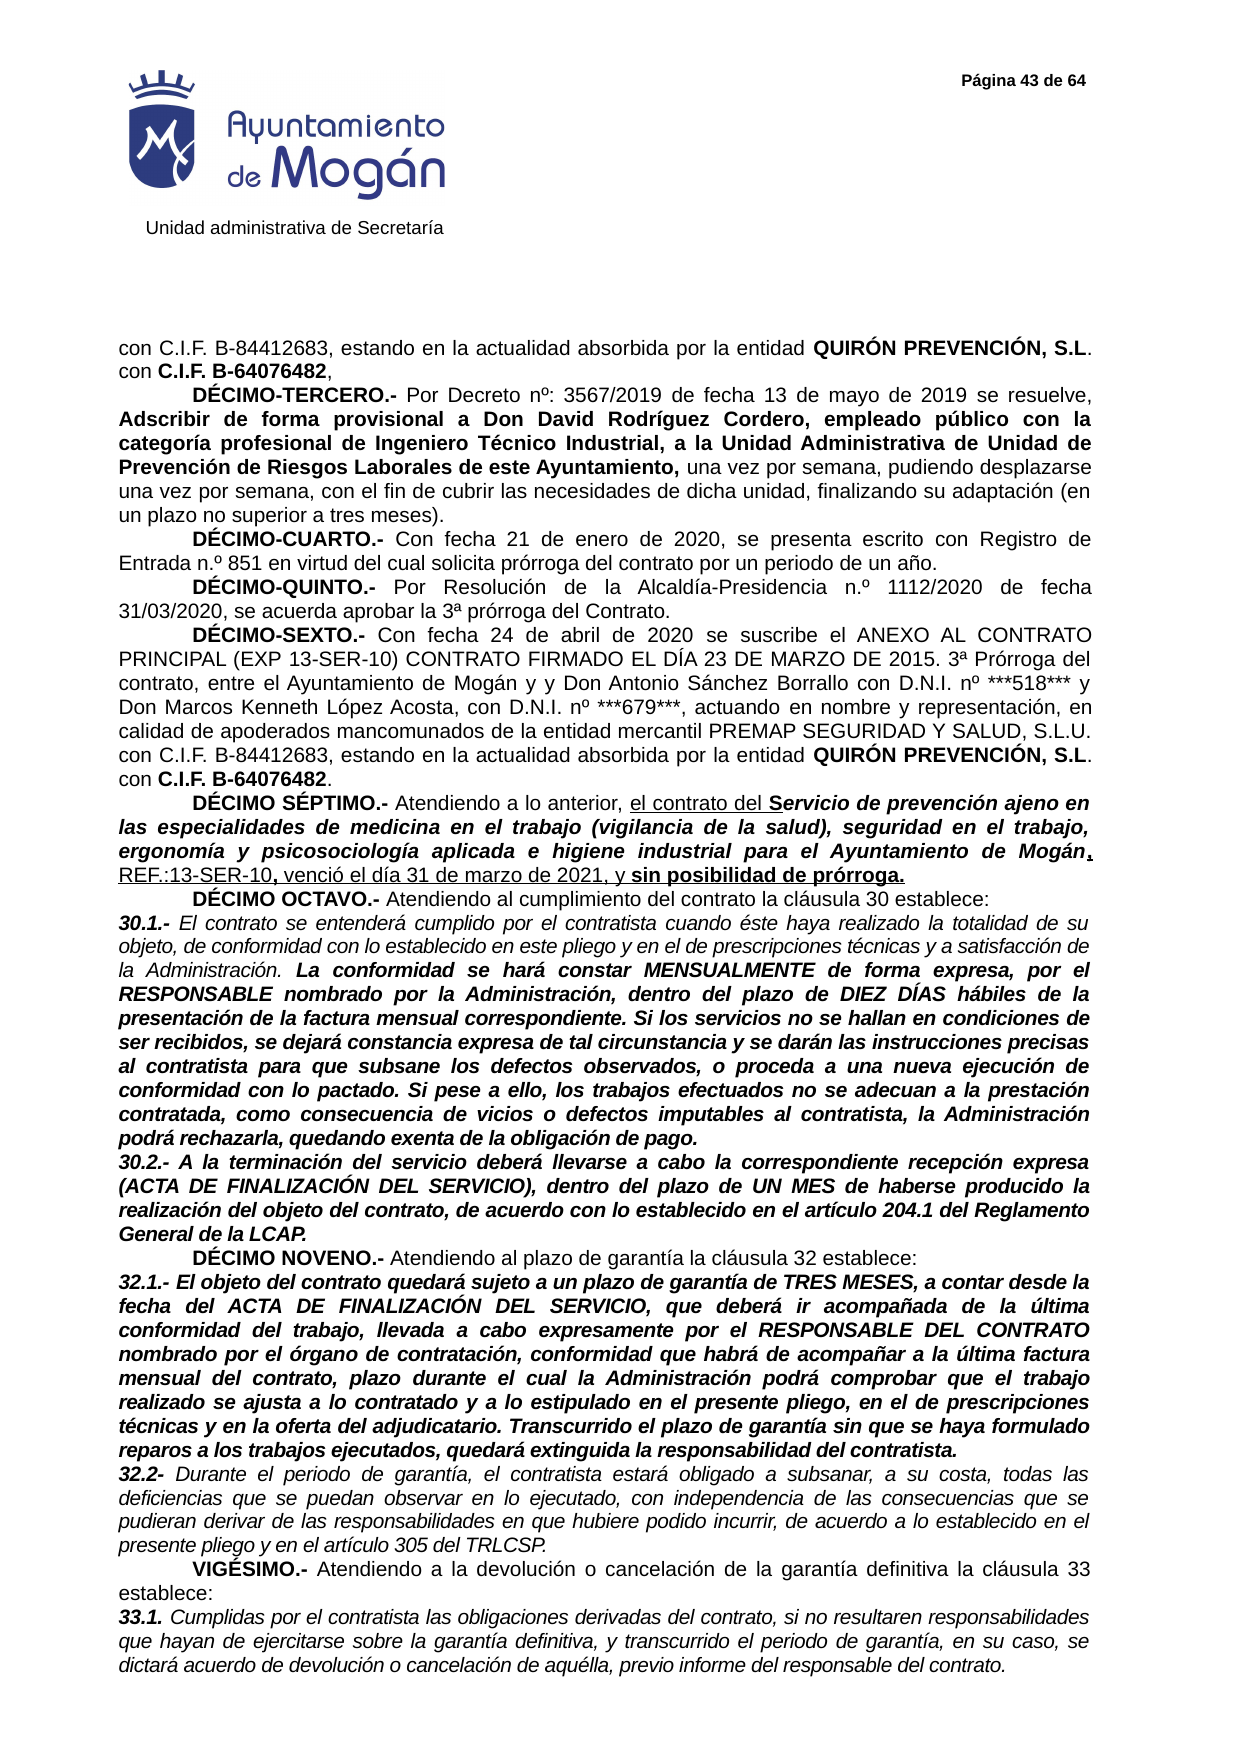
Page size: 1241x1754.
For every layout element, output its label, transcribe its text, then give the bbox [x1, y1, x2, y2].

text VIGÉSIMO.- Atendiendo a la devolución o cancelación de la garantía definitiva la cláusula 33 establece: [118, 1557, 1092, 1605]
text DÉCIMO NOVENO.- Atendiendo al plazo de garantía la cláusula 32 establece: [118, 1246, 1092, 1270]
text 33.1. Cumplidas por el contratista las obligaciones derivadas del contrato, si no resultaren responsabilidades que hayan de ejercitarse sobre la garantía definitiva, y transcurrido el periodo de garantía, en su caso, se dictará acuerdo de devolución o cancelación de aquélla, previo informe del responsable del contrato. [118, 1605, 1092, 1677]
text DÉCIMO-TERCERO.- Por Decreto nº: 3567/2019 de fecha 13 de mayo de 2019 se resuelve, Adscribir de forma provisional a Don David Rodríguez Cordero, empleado público con la categoría profesional de Ingeniero Técnico Industrial, a la Unidad Administrativa de Unidad de Prevención de Riesgos Laborales de este Ayuntamiento, una vez por semana, pudiendo desplazarse una vez por semana, con el fin de cubrir las necesidades de dicha unidad, finalizando su adaptación (en un plazo no superior a tres meses). [118, 383, 1092, 527]
text 30.2.- A la terminación del servicio deberá llevarse a cabo la correspondiente recepción expresa (ACTA DE FINALIZACIÓN DEL SERVICIO), dentro del plazo de UN MES de haberse producido la realización del objeto del contrato, de acuerdo con lo establecido en el artículo 204.1 del Reglamento General de la LCAP. [118, 1150, 1092, 1246]
text DÉCIMO-SEXTO.- Con fecha 24 de abril de 2020 se suscribe el ANEXO AL CONTRATO PRINCIPAL (EXP 13-SER-10) CONTRATO FIRMADO EL DÍA 23 DE MARZO DE 2015. 3ª Prórroga del contrato, entre el Ayuntamiento de Mogán y y Don Antonio Sánchez Borrallo con D.N.I. nº ***518*** y Don Marcos Kenneth López Acosta, con D.N.I. nº ***679***, actuando en nombre y representación, en calidad de apoderados mancomunados de la entidad mercantil PREMAP SEGURIDAD Y SALUD, S.L.U. con C.I.F. B-84412683, estando en la actualidad absorbida por la entidad QUIRÓN PREVENCIÓN, S.L. con C.I.F. B-64076482. [118, 623, 1092, 791]
text 30.1.- El contrato se entenderá cumplido por el contratista cuando éste haya realizado la totalidad de su objeto, de conformidad con lo establecido en este pliego y en el de prescripciones técnicas y a satisfacción de la Administración. La conformidad se hará constar MENSUALMENTE de forma expresa, por el RESPONSABLE nombrado por la Administración, dentro del plazo de DIEZ DÍAS hábiles de la presentación de la factura mensual correspondiente. Si los servicios no se hallan en condiciones de ser recibidos, se dejará constancia expresa de tal circunstancia y se darán las instrucciones precisas al contratista para que subsane los defectos observados, o proceda a una nueva ejecución de conformidad con lo pactado. Si pese a ello, los trabajos efectuados no se adecuan a la prestación contratada, como consecuencia de vicios o defectos imputables al contratista, la Administración podrá rechazarla, quedando exenta de la obligación de pago. [118, 910, 1092, 1150]
text 32.1.- El objeto del contrato quedará sujeto a un plazo de garantía de TRES MESES, a contar desde la fecha del ACTA DE FINALIZACIÓN DEL SERVICIO, que deberá ir acompañada de la última conformidad del trabajo, llevada a cabo expresamente por el RESPONSABLE DEL CONTRATO nombrado por el órgano de contratación, conformidad que habrá de acompañar a la última factura mensual del contrato, plazo durante el cual la Administración podrá comprobar que el trabajo realizado se ajusta a lo contratado y a lo estipulado en el presente pliego, en el de prescripciones técnicas y en la oferta del adjudicatario. Transcurrido el plazo de garantía sin que se haya formulado reparos a los trabajos ejecutados, quedará extinguida la responsabilidad del contratista. [118, 1270, 1092, 1461]
text DÉCIMO-QUINTO.- Por Resolución de la Alcaldía-Presidencia n.º 1112/2020 de fecha 31/03/2020, se acuerda aprobar la 3ª prórroga del Contrato. [118, 575, 1092, 623]
text 32.2- Durante el periodo de garantía, el contratista estará obligado a subsanar, a su costa, todas las deficiencias que se puedan observar en lo ejecutado, con independencia de las consecuencias que se pudieran derivar de las responsabilidades en que hubiere podido incurrir, de acuerdo a lo establecido en el presente pliego y en el artículo 305 del TRLCSP. [118, 1461, 1092, 1557]
text con C.I.F. B-84412683, estando en la actualidad absorbida por la entidad QUIRÓN PREVENCIÓN, S.L. con C.I.F. B-64076482, [118, 335, 1092, 383]
text DÉCIMO-CUARTO.- Con fecha 21 de enero de 2020, se presenta escrito con Registro de Entrada n.º 851 en virtud del cual solicita prórroga del contrato por un periodo de un año. [118, 527, 1092, 575]
picture [128, 70, 445, 206]
text DÉCIMO SÉPTIMO.- Atendiendo a lo anterior, el contrato del Servicio de prevención ajeno en las especialidades de medicina en el trabajo (vigilancia de la salud), seguridad en el trabajo, ergonomía y psicosociología aplicada e higiene industrial para el Ayuntamiento de Mogán, REF.:13-SER-10, venció el día 31 de marzo de 2021, y sin posibilidad de prórroga. [118, 791, 1092, 886]
text DÉCIMO OCTAVO.- Atendiendo al cumplimiento del contrato la cláusula 30 establece: [118, 886, 1092, 910]
